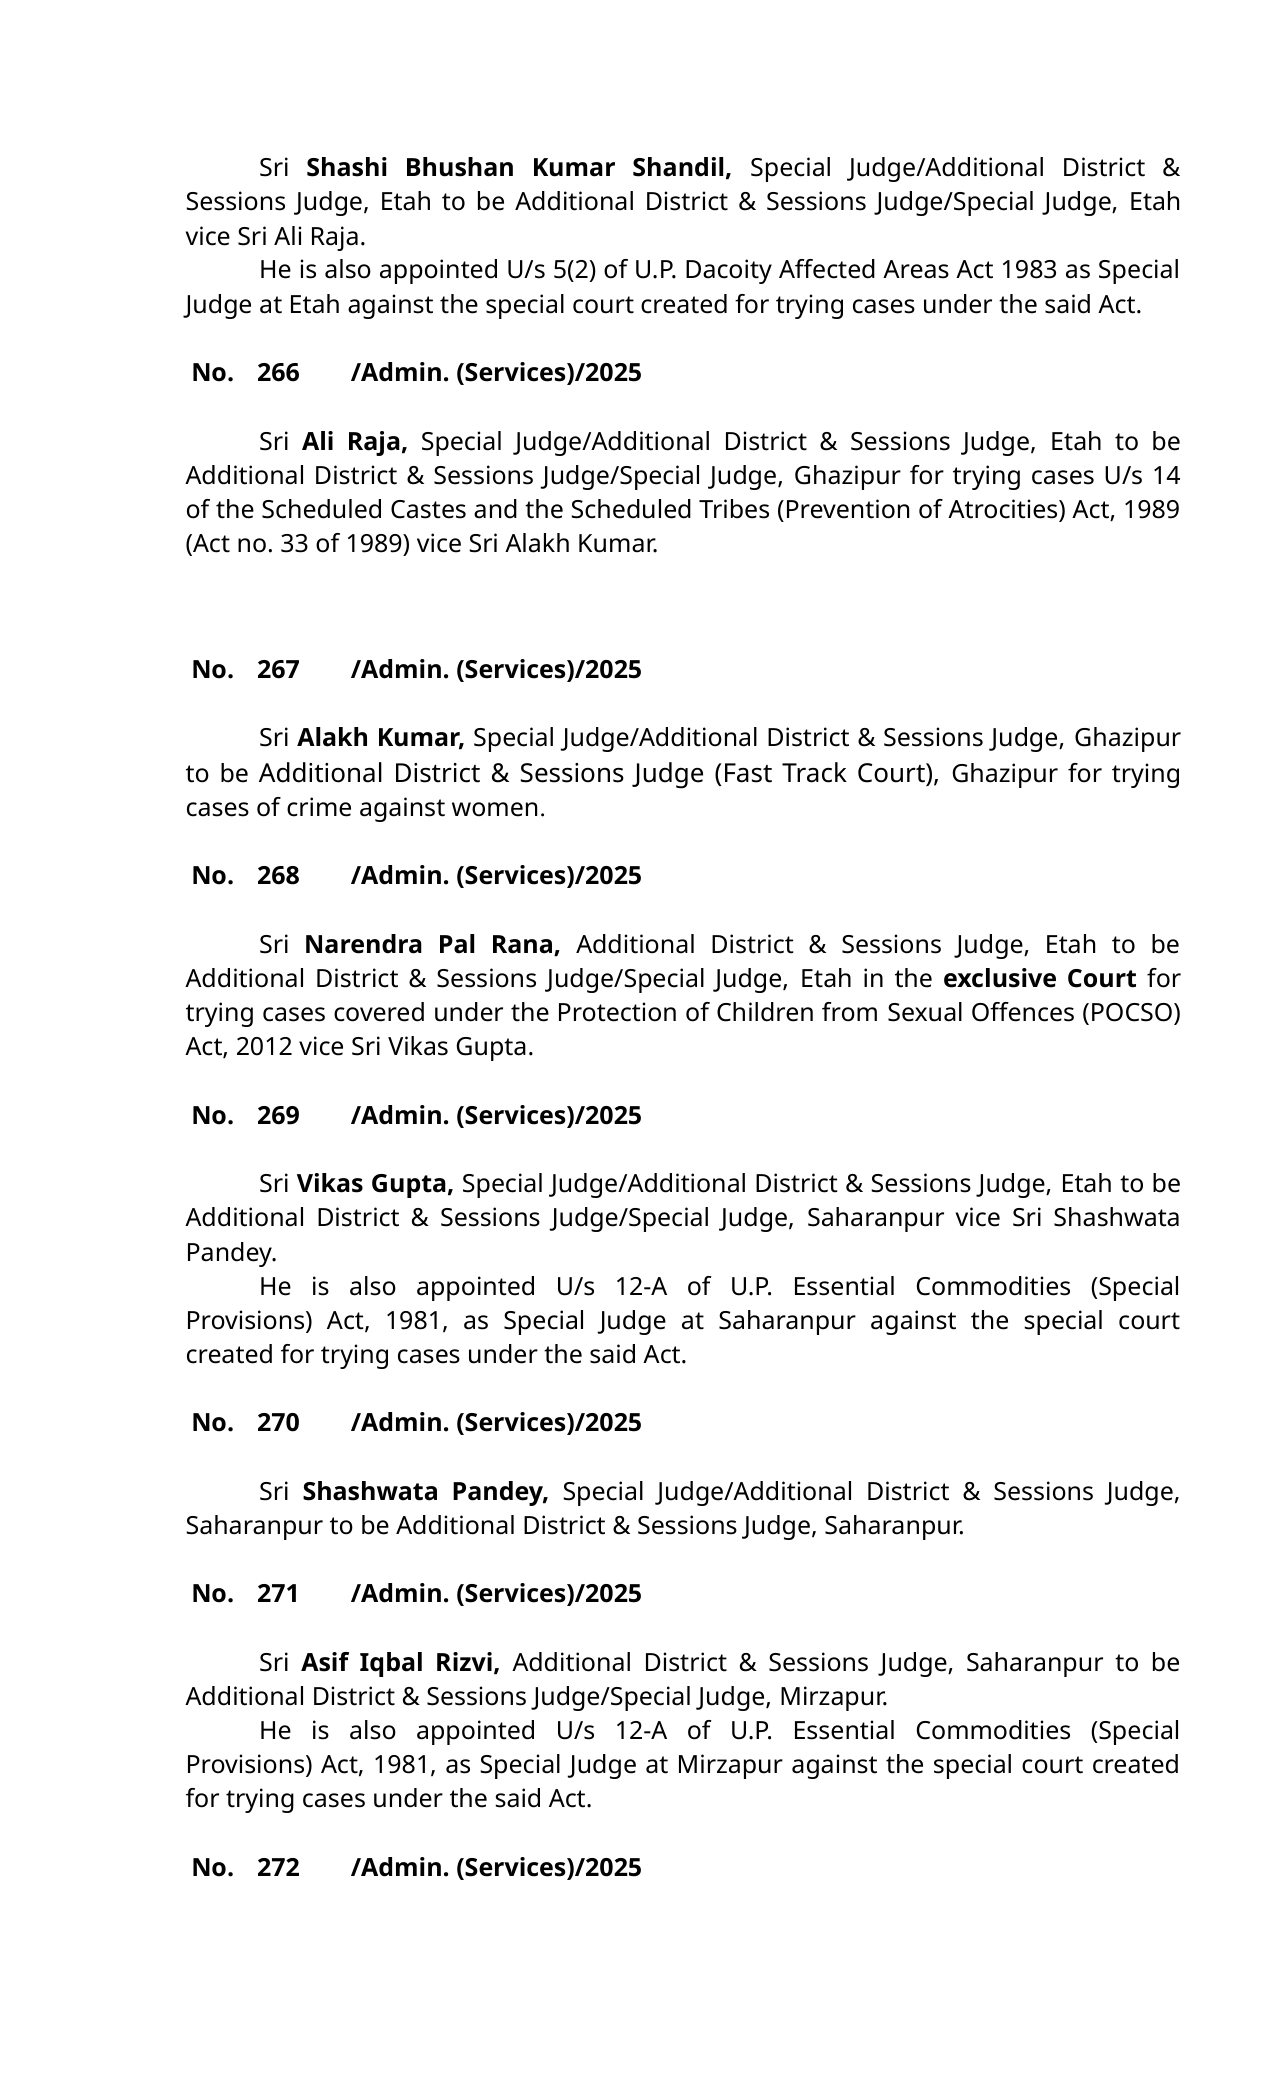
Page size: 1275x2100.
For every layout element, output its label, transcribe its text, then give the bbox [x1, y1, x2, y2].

subtitle Sri Vikas Gupta, Special Judge/Additional District & Sessions Judge, Etah to be Additional District & Sessions Judge/Special Judge, Saharanpur vice Sri Shashwata Pandey. [185, 1166, 1181, 1268]
table_header No. [185, 1844, 251, 1889]
table_header [251, 646, 345, 691]
table_header /Admin. (Services)/2025 [345, 853, 682, 898]
subtitle Sri Shashi Bhushan Kumar Shandil, Special Judge/Additional District & Sessions Judge, Etah to be Additional District & Sessions Judge/Special Judge, Etah vice Sri Ali Raja. [185, 150, 1181, 252]
table_header [251, 1570, 345, 1616]
subtitle Sri Asif Iqbal Rizvi, Additional District & Sessions Judge, Saharanpur to be Additional District & Sessions Judge/Special Judge, Mirzapur. [185, 1644, 1181, 1713]
table_header /Admin. (Services)/2025 [345, 1844, 682, 1889]
table_header /Admin. (Services)/2025 [345, 1570, 682, 1616]
table_header [251, 853, 345, 898]
table_header /Admin. (Services)/2025 [345, 646, 682, 691]
subtitle Sri Ali Raja, Special Judge/Additional District & Sessions Judge, Etah to be Additional District & Sessions Judge/Special Judge, Ghazipur for trying cases U/s 14 of the Scheduled Castes and the Scheduled Tribes (Prevention of Atrocities) Act, 1989 (Act no. 33 of 1989) vice Sri Alakh Kumar. [185, 423, 1181, 559]
table_header No. [185, 1399, 251, 1445]
table_header [251, 349, 345, 394]
table_header No. [185, 1092, 251, 1137]
subtitle He is also appointed U/s 5(2) of U.P. Dacoity Affected Areas Act 1983 as Special Judge at Etah against the special court created for trying cases under the said Act. [185, 252, 1181, 320]
table_header No. [185, 646, 251, 691]
table_header No. [185, 853, 251, 898]
table_header [251, 1844, 345, 1889]
subtitle Sri Alakh Kumar, Special Judge/Additional District & Sessions Judge, Ghazipur to be Additional District & Sessions Judge (Fast Track Court), Ghazipur for trying cases of crime against women. [185, 720, 1181, 824]
table_header /Admin. (Services)/2025 [345, 1092, 682, 1137]
subtitle Sri Shashwata Pandey, Special Judge/Additional District & Sessions Judge, Saharanpur to be Additional District & Sessions Judge, Saharanpur. [185, 1473, 1181, 1542]
table_header /Admin. (Services)/2025 [345, 1399, 682, 1445]
table_header [251, 1092, 345, 1137]
table_header No. [185, 1570, 251, 1616]
subtitle He is also appointed U/s 12-A of U.P. Essential Commodities (Special Provisions) Act, 1981, as Special Judge at Saharanpur against the special court created for trying cases under the said Act. [185, 1268, 1181, 1370]
table_header /Admin. (Services)/2025 [345, 349, 682, 394]
subtitle He is also appointed U/s 12-A of U.P. Essential Commodities (Special Provisions) Act, 1981, as Special Judge at Mirzapur against the special court created for trying cases under the said Act. [185, 1713, 1181, 1815]
table_header [251, 1399, 345, 1445]
subtitle Sri Narendra Pal Rana, Additional District & Sessions Judge, Etah to be Additional District & Sessions Judge/Special Judge, Etah in the exclusive Court for trying cases covered under the Protection of Children from Sexual Offences (POCSO) Act, 2012 vice Sri Vikas Gupta. [185, 927, 1181, 1063]
table_header No. [185, 349, 251, 394]
